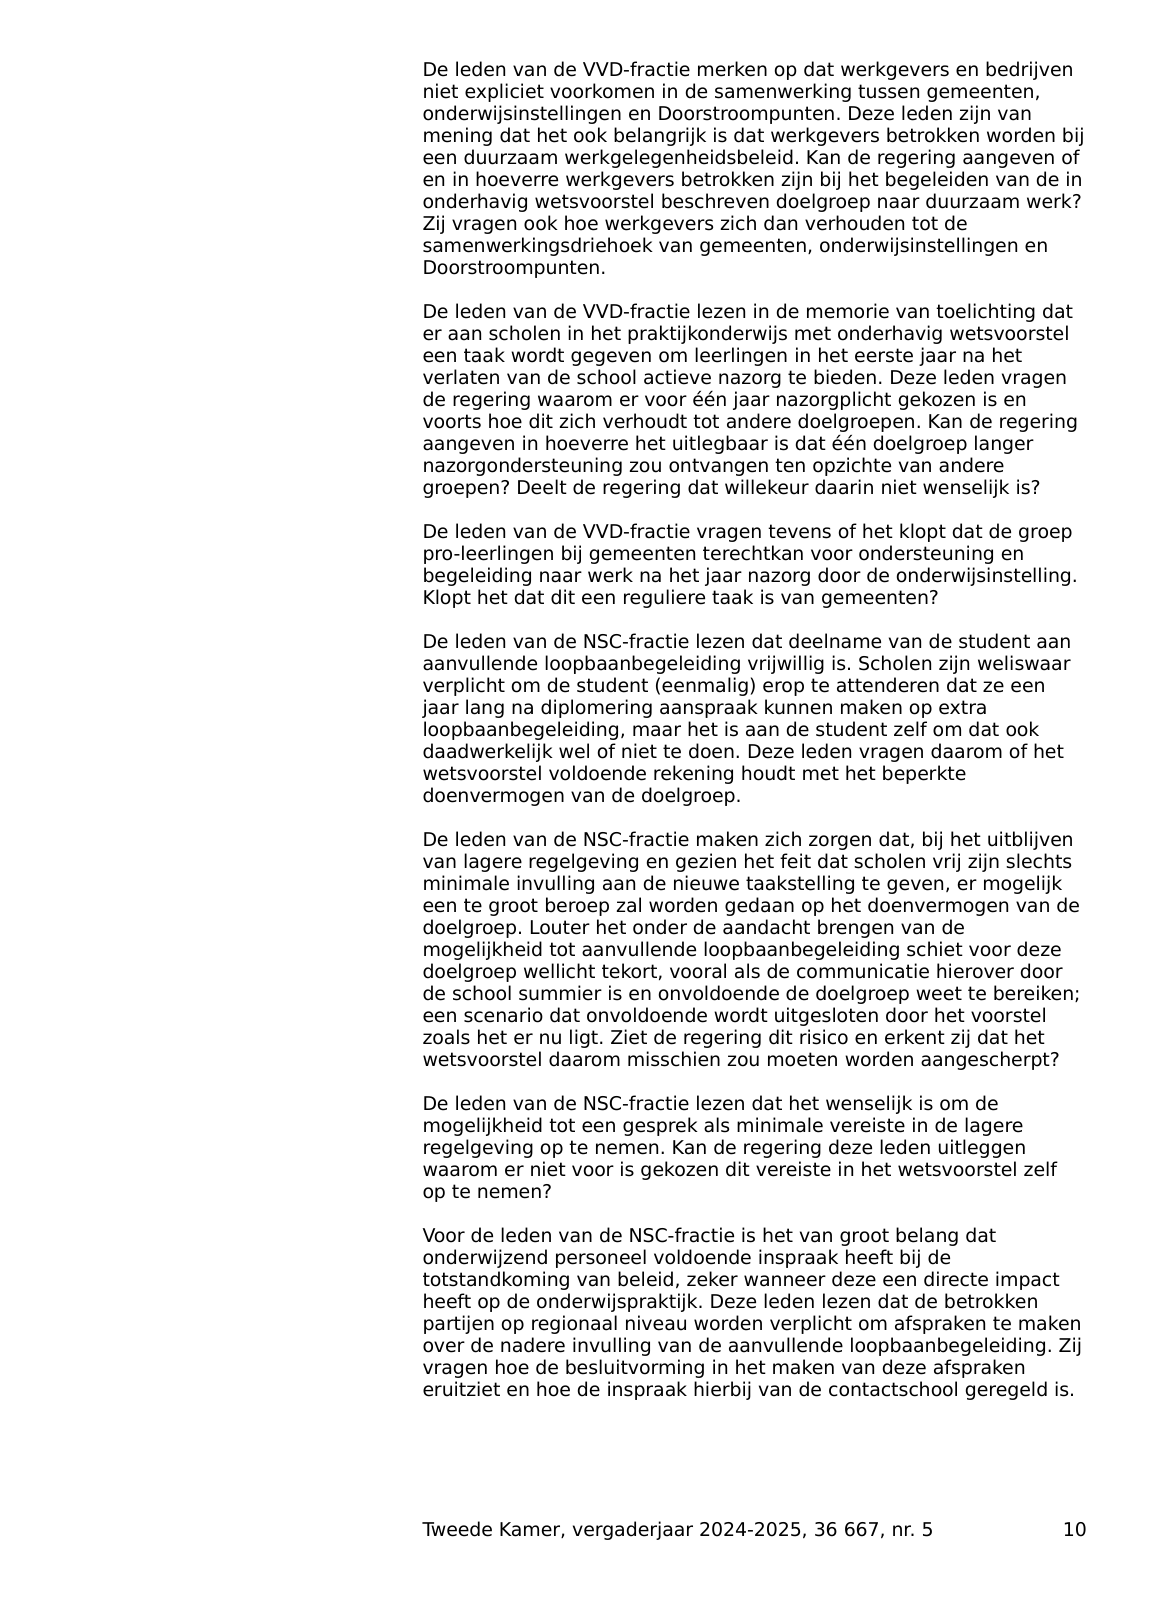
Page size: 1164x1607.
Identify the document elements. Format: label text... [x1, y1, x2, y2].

text De leden van de NSC-fractie lezen dat het wenselijk is om de mogelijkheid tot een gesprek als minimale vereiste in de lagere regelgeving op te nemen. Kan de regering deze leden uitleggen waarom er niet voor is gekozen dit vereiste in het wetsvoorstel zelf op te nemen? [422, 1093, 1087, 1203]
text De leden van de VVD-fractie vragen tevens of het klopt dat de groep pro-leerlingen bij gemeenten terechtkan voor ondersteuning en begeleiding naar werk na het jaar nazorg door de onderwijsinstelling. Klopt het dat dit een reguliere taak is van gemeenten? [422, 521, 1087, 609]
text De leden van de VVD-fractie merken op dat werkgevers en bedrijven niet expliciet voorkomen in de samenwerking tussen gemeenten, onderwijsinstellingen en Doorstroompunten. Deze leden zijn van mening dat het ook belangrijk is dat werkgevers betrokken worden bij een duurzaam werkgelegenheidsbeleid. Kan de regering aangeven of en in hoeverre werkgevers betrokken zijn bij het begeleiden van de in onderhavig wetsvoorstel beschreven doelgroep naar duurzaam werk? Zij vragen ook hoe werkgevers zich dan verhouden tot de samenwerkingsdriehoek van gemeenten, onderwijsinstellingen en Doorstroompunten. [422, 59, 1087, 279]
text Voor de leden van de NSC-fractie is het van groot belang dat onderwijzend personeel voldoende inspraak heeft bij de totstandkoming van beleid, zeker wanneer deze een directe impact heeft op de onderwijspraktijk. Deze leden lezen dat de betrokken partijen op regionaal niveau worden verplicht om afspraken te maken over de nadere invulling van de aanvullende loopbaanbegeleiding. Zij vragen hoe de besluitvorming in het maken van deze afspraken eruitziet en hoe de inspraak hierbij van de contactschool geregeld is. [422, 1225, 1087, 1401]
text De leden van de NSC-fractie maken zich zorgen dat, bij het uitblijven van lagere regelgeving en gezien het feit dat scholen vrij zijn slechts minimale invulling aan de nieuwe taakstelling te geven, er mogelijk een te groot beroep zal worden gedaan op het doenvermogen van de doelgroep. Louter het onder de aandacht brengen van de mogelijkheid tot aanvullende loopbaanbegeleiding schiet voor deze doelgroep wellicht tekort, vooral als de communicatie hierover door de school summier is en onvoldoende de doelgroep weet te bereiken; een scenario dat onvoldoende wordt uitgesloten door het voorstel zoals het er nu ligt. Ziet de regering dit risico en erkent zij dat het wetsvoorstel daarom misschien zou moeten worden aangescherpt? [422, 829, 1087, 1071]
text De leden van de NSC-fractie lezen dat deelname van de student aan aanvullende loopbaanbegeleiding vrijwillig is. Scholen zijn weliswaar verplicht om de student (eenmalig) erop te attenderen dat ze een jaar lang na diplomering aanspraak kunnen maken op extra loopbaanbegeleiding, maar het is aan de student zelf om dat ook daadwerkelijk wel of niet te doen. Deze leden vragen daarom of het wetsvoorstel voldoende rekening houdt met het beperkte doenvermogen van de doelgroep. [422, 631, 1087, 807]
text De leden van de VVD-fractie lezen in de memorie van toelichting dat er aan scholen in het praktijkonderwijs met onderhavig wetsvoorstel een taak wordt gegeven om leerlingen in het eerste jaar na het verlaten van de school actieve nazorg te bieden. Deze leden vragen de regering waarom er voor één jaar nazorgplicht gekozen is en voorts hoe dit zich verhoudt tot andere doelgroepen. Kan de regering aangeven in hoeverre het uitlegbaar is dat één doelgroep langer nazorgondersteuning zou ontvangen ten opzichte van andere groepen? Deelt de regering dat willekeur daarin niet wenselijk is? [422, 301, 1087, 499]
